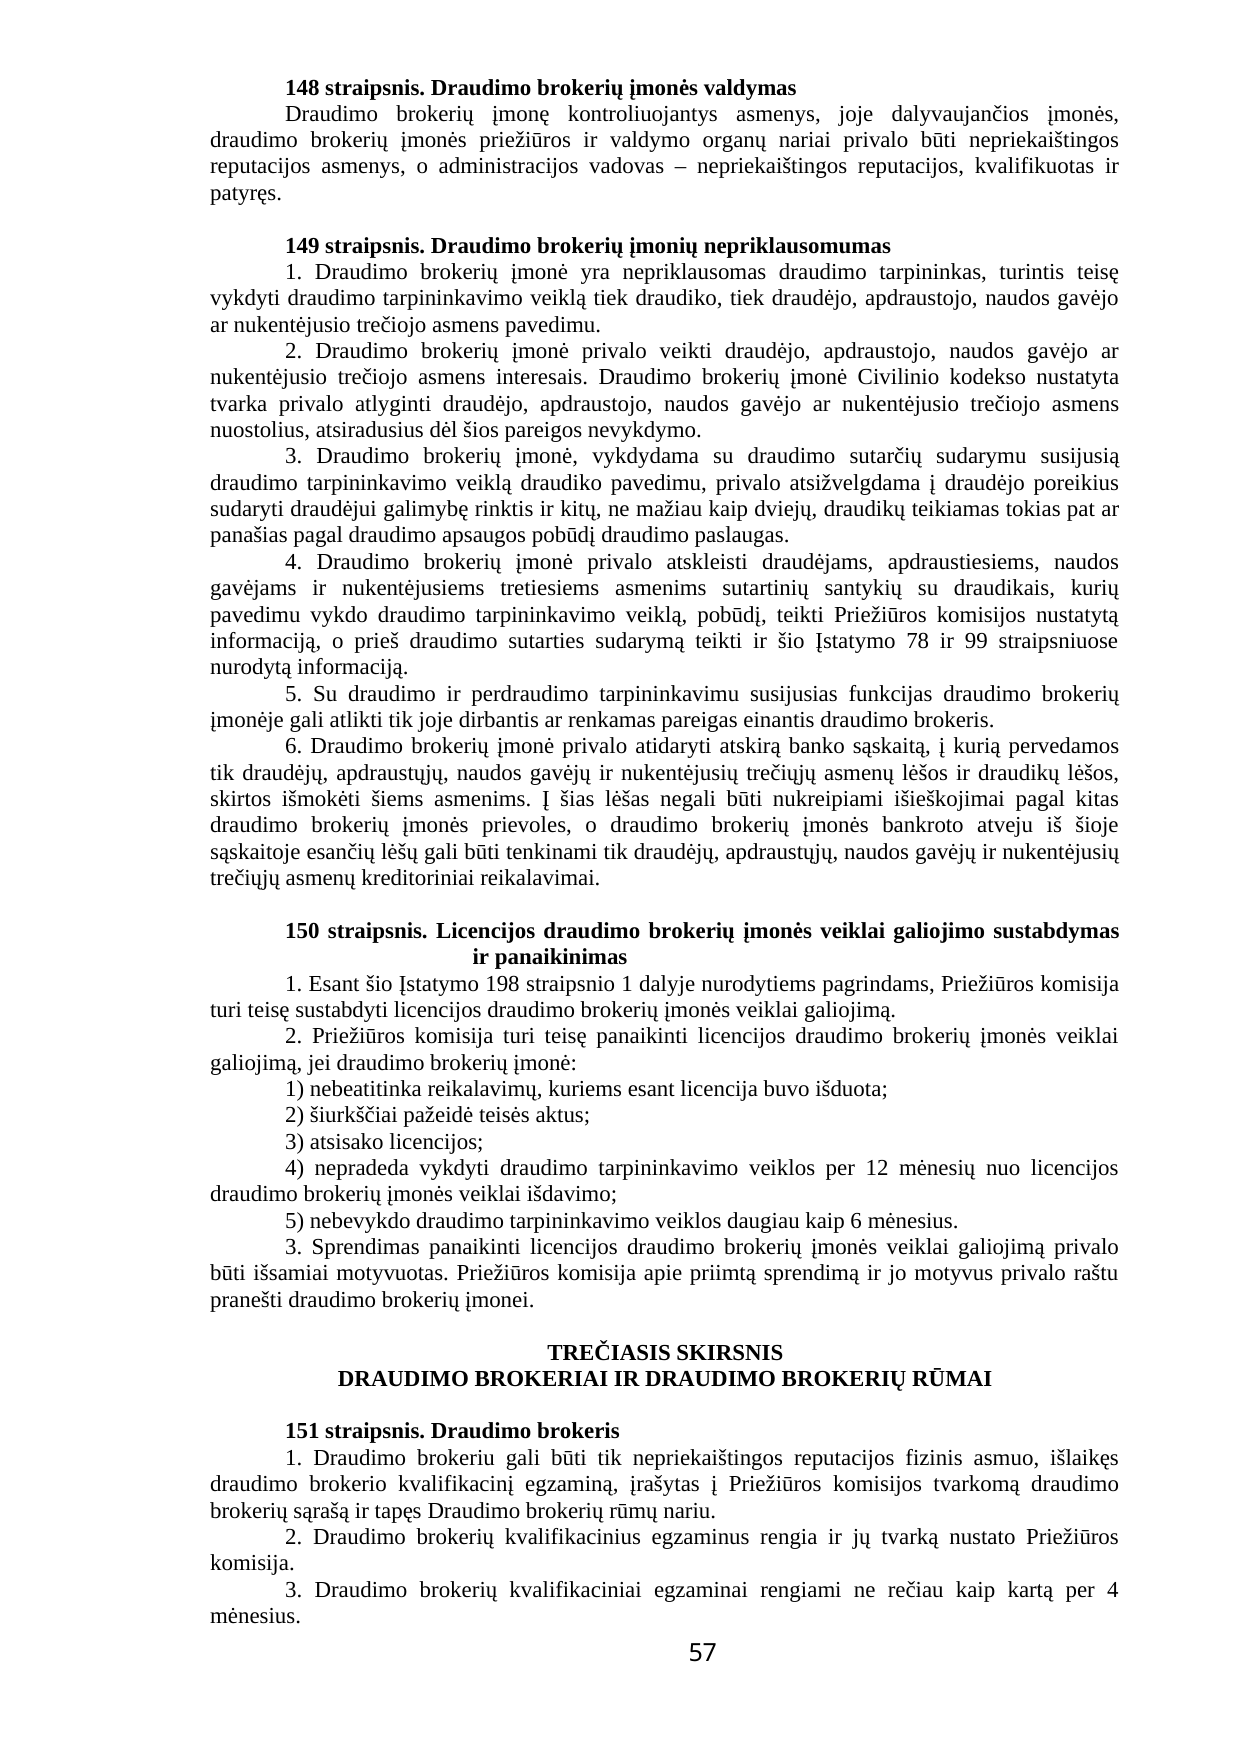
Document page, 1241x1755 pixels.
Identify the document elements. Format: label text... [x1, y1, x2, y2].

text 3. Sprendimas panaikinti licencijos draudimo brokerių įmonės veiklai galiojimą privalo būti išsamiai motyvuotas. Priežiūros komisija apie priimtą sprendimą ir jo motyvus privalo raštu pranešti draudimo brokerių įmonei. [210, 1233, 1120, 1312]
text 2) šiurkščiai pažeidė teisės aktus; [210, 1101, 1120, 1128]
text 6. Draudimo brokerių įmonė privalo atidaryti atskirą banko sąskaitą, į kurią pervedamos tik draudėjų, apdraustųjų, naudos gavėjų ir nukentėjusių trečiųjų asmenų lėšos ir draudikų lėšos, skirtos išmokėti šiems asmenims. Į šias lėšas negali būti nukreipiami išieškojimai pagal kitas draudimo brokerių įmonės prievoles, o draudimo brokerių įmonės bankroto atveju iš šioje sąskaitoje esančių lėšų gali būti tenkinami tik draudėjų, apdraustųjų, naudos gavėjų ir nukentėjusių trečiųjų asmenų kreditoriniai reikalavimai. [210, 732, 1120, 891]
subtitle 151 straipsnis. Draudimo brokeris [210, 1418, 1120, 1444]
text 1. Draudimo brokeriu gali būti tik nepriekaištingos reputacijos fizinis asmuo, išlaikęs draudimo brokerio kvalifikacinį egzaminą, įrašytas į Priežiūros komisijos tvarkomą draudimo brokerių sąrašą ir tapęs Draudimo brokerių rūmų nariu. [210, 1444, 1120, 1523]
text 148 straipsnis. Draudimo brokerių įmonės valdymas [210, 73, 1120, 100]
subtitle 150 straipsnis. Licencijos draudimo brokerių įmonės veiklai galiojimo sustabdymas ir panaikinimas [285, 917, 1120, 969]
text 1. Draudimo brokerių įmonė yra nepriklausomas draudimo tarpininkas, turintis teisę vykdyti draudimo tarpininkavimo veiklą tiek draudiko, tiek draudėjo, apdraustojo, naudos gavėjo ar nukentėjusio trečiojo asmens pavedimu. [210, 258, 1120, 337]
text Draudimo brokerių įmonę kontroliuojantys asmenys, joje dalyvaujančios įmonės, draudimo brokerių įmonės priežiūros ir valdymo organų nariai privalo būti nepriekaištingos reputacijos asmenys, o administracijos vadovas – nepriekaištingos reputacijos, kvalifikuotas ir patyręs. [210, 100, 1120, 205]
text 4) nepradeda vykdyti draudimo tarpininkavimo veiklos per 12 mėnesių nuo licencijos draudimo brokerių įmonės veiklai išdavimo; [210, 1154, 1120, 1207]
text 3. Draudimo brokerių įmonė, vykdydama su draudimo sutarčių sudarymu susijusią draudimo tarpininkavimo veiklą draudiko pavedimu, privalo atsižvelgdama į draudėjo poreikius sudaryti draudėjui galimybę rinktis ir kitų, ne mažiau kaip dviejų, draudikų teikiamas tokias pat ar panašias pagal draudimo apsaugos pobūdį draudimo paslaugas. [210, 442, 1120, 548]
text 2. Draudimo brokerių kvalifikacinius egzaminus rengia ir jų tvarką nustato Priežiūros komisija. [210, 1523, 1120, 1576]
subtitle 149 straipsnis. Draudimo brokerių įmonių nepriklausomumas [210, 232, 1120, 258]
text 1. Esant šio Įstatymo 198 straipsnio 1 dalyje nurodytiems pagrindams, Priežiūros komisija turi teisę sustabdyti licencijos draudimo brokerių įmonės veiklai galiojimą. [210, 969, 1120, 1022]
text TREČIASIS SKIRSNIS [210, 1338, 1120, 1365]
text 1) nebeatitinka reikalavimų, kuriems esant licencija buvo išduota; [210, 1075, 1120, 1101]
text 5) nebevykdo draudimo tarpininkavimo veiklos daugiau kaip 6 mėnesius. [210, 1207, 1120, 1233]
text 3. Draudimo brokerių kvalifikaciniai egzaminai rengiami ne rečiau kaip kartą per 4 mėnesius. [210, 1576, 1120, 1628]
text DRAUDIMO BROKERIAI IR DRAUDIMO BROKERIŲ RŪMAI [210, 1365, 1120, 1391]
text 2. Draudimo brokerių įmonė privalo veikti draudėjo, apdraustojo, naudos gavėjo ar nukentėjusio trečiojo asmens interesais. Draudimo brokerių įmonė Civilinio kodekso nustatyta tvarka privalo atlyginti draudėjo, apdraustojo, naudos gavėjo ar nukentėjusio trečiojo asmens nuostolius, atsiradusius dėl šios pareigos nevykdymo. [210, 337, 1120, 442]
text 3) atsisako licencijos; [210, 1128, 1120, 1154]
text 4. Draudimo brokerių įmonė privalo atskleisti draudėjams, apdraustiesiems, naudos gavėjams ir nukentėjusiems tretiesiems asmenims sutartinių santykių su draudikais, kurių pavedimu vykdo draudimo tarpininkavimo veiklą, pobūdį, teikti Priežiūros komisijos nustatytą informaciją, o prieš draudimo sutarties sudarymą teikti ir šio Įstatymo 78 ir 99 straipsniuose nurodytą informaciją. [210, 548, 1120, 680]
text 5. Su draudimo ir perdraudimo tarpininkavimu susijusias funkcijas draudimo brokerių įmonėje gali atlikti tik joje dirbantis ar renkamas pareigas einantis draudimo brokeris. [210, 680, 1120, 732]
text 2. Priežiūros komisija turi teisę panaikinti licencijos draudimo brokerių įmonės veiklai galiojimą, jei draudimo brokerių įmonė: [210, 1022, 1120, 1075]
